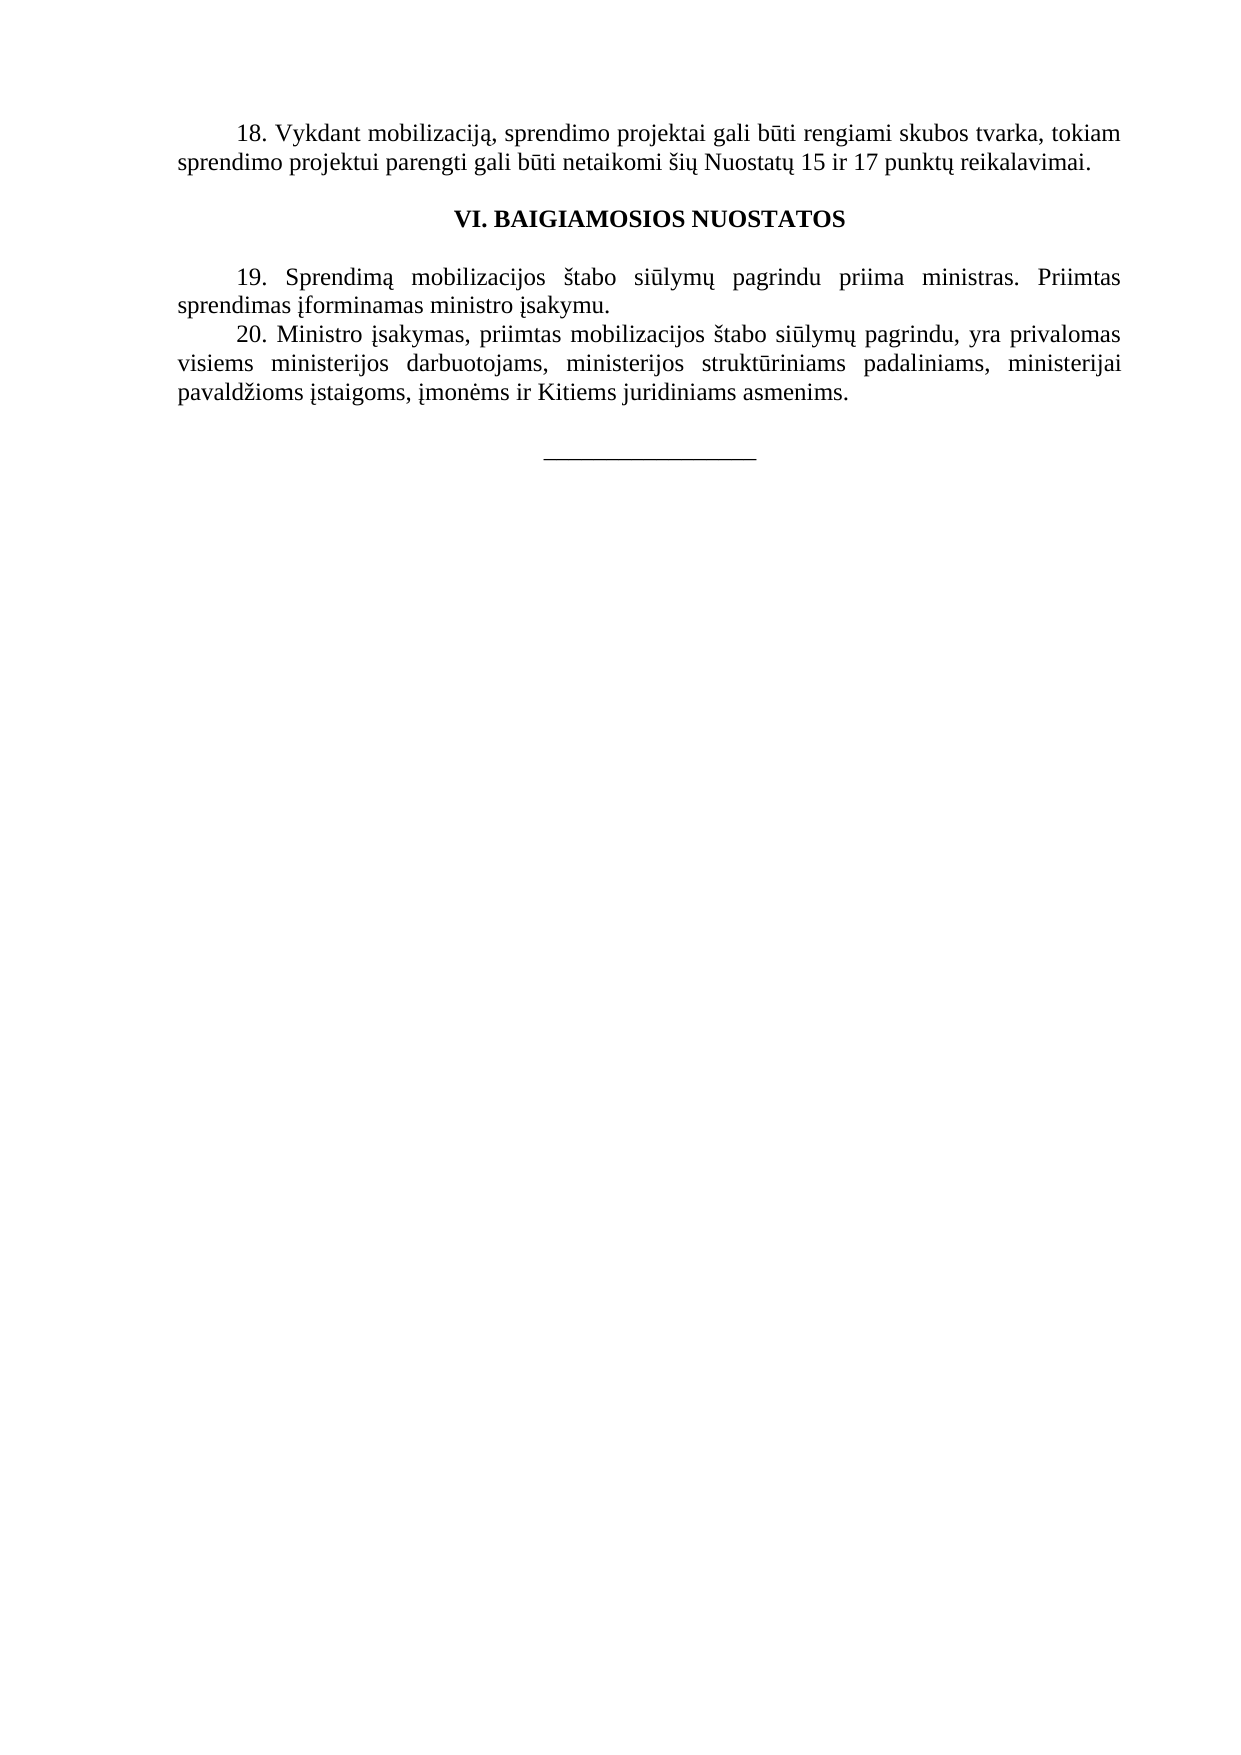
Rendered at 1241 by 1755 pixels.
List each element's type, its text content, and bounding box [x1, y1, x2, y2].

text 18. Vykdant mobilizaciją, sprendimo projektai gali būti rengiami skubos tvarka, tokiam sprendimo projektui parengti gali būti netaikomi šių Nuostatų 15 ir 17 punktų reikalavimai. [177, 118, 1122, 176]
text 20. Ministro įsakymas, priimtas mobilizacijos štabo siūlymų pagrindu, yra privalomas visiems ministerijos darbuotojams, ministerijos struktūriniams padaliniams, ministerijai pavaldžioms įstaigoms, įmonėms ir Kitiems juridiniams asmenims. [177, 319, 1122, 406]
text VI. BAIGIAMOSIOS NUOSTATOS [177, 204, 1122, 233]
text _________________ [177, 434, 1122, 463]
text 19. Sprendimą mobilizacijos štabo siūlymų pagrindu priima ministras. Priimtas sprendimas įforminamas ministro įsakymu. [177, 262, 1122, 319]
